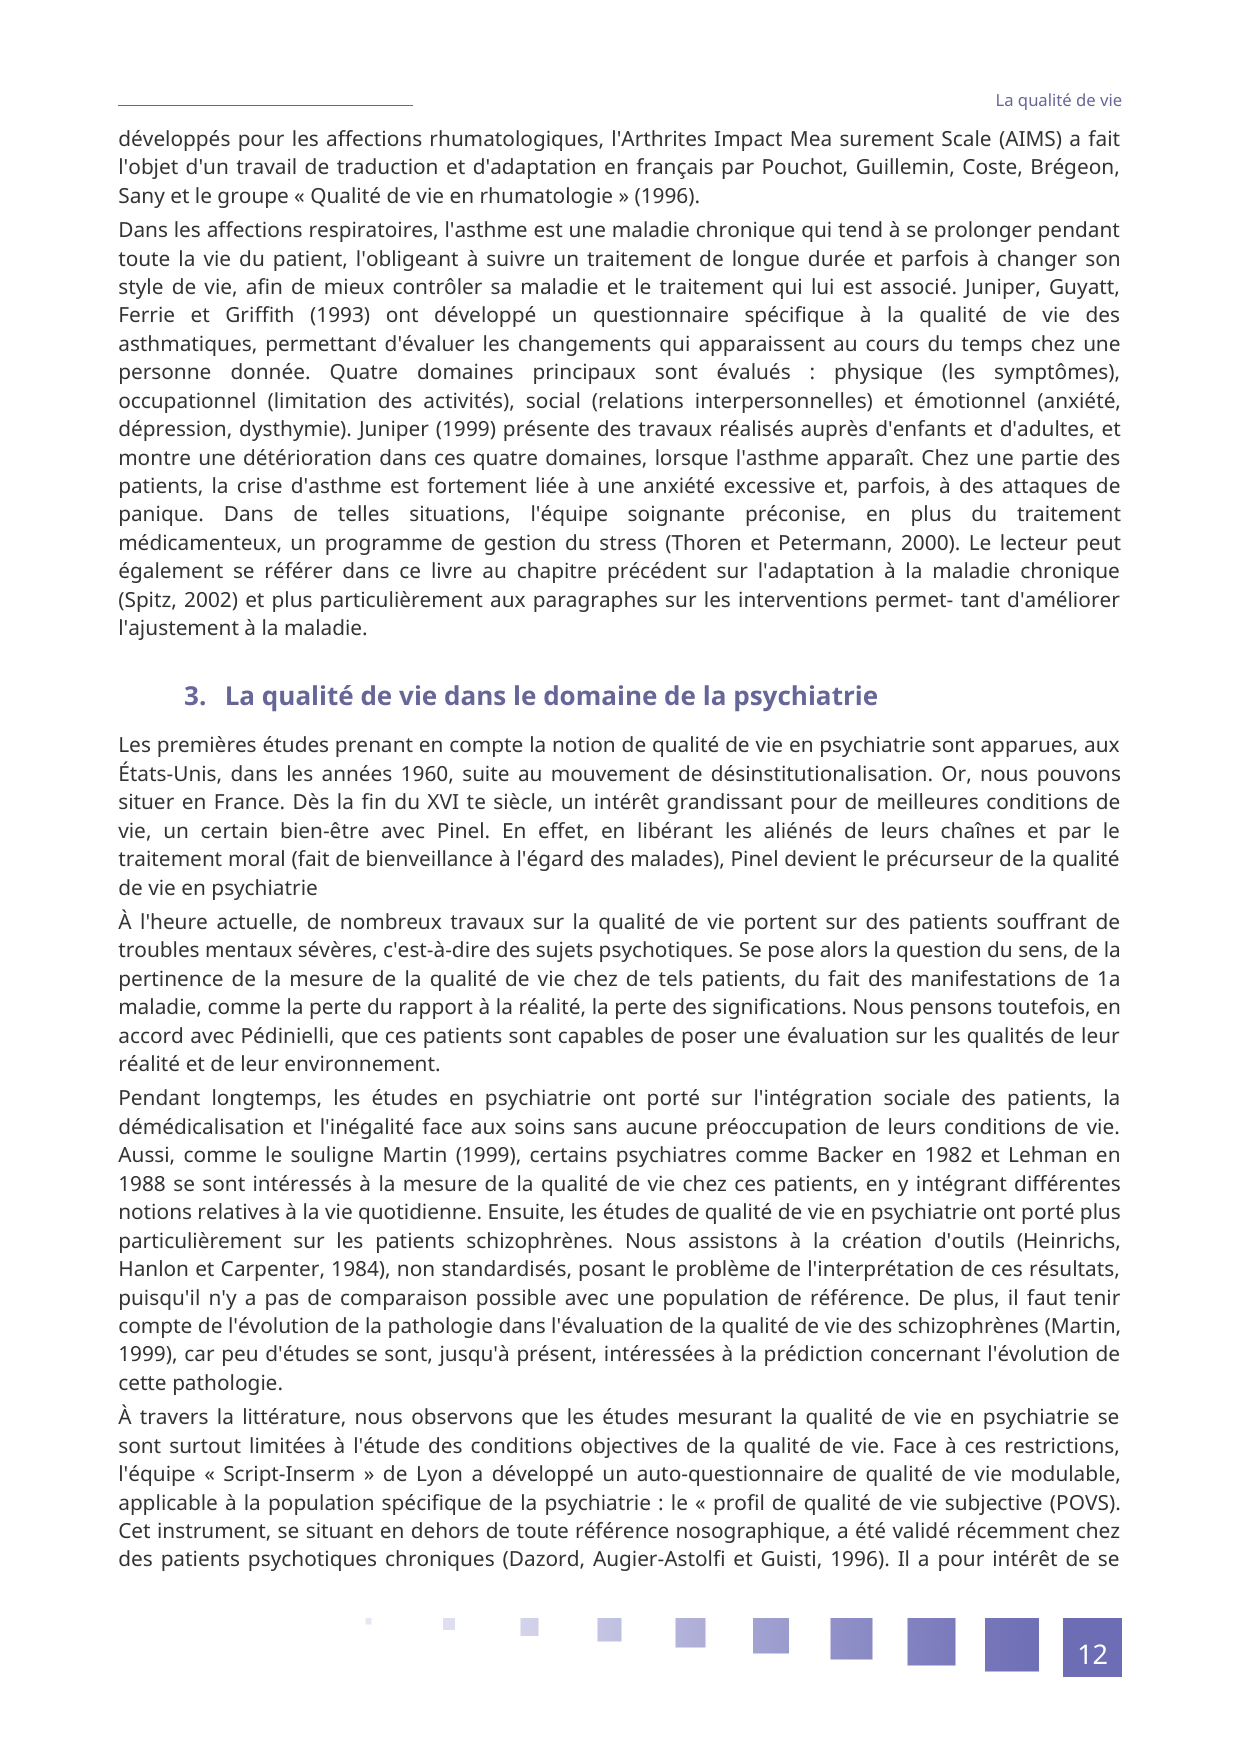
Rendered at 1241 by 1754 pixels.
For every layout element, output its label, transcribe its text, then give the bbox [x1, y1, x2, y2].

text développés pour les affections rhumatologiques, l'Arthrites Impact Mea surement Scale (AIMS) a fait l'objet d'un travail de traduction et d'adaptation en français par Pouchot, Guillemin, Coste, Brégeon, Sany et le groupe « Qualité de vie en rhumatologie » (1996). [118, 124, 1122, 209]
text Les premières études prenant en compte la notion de qualité de vie en psychiatrie sont apparues, aux États-Unis, dans les années 1960, suite au mouvement de désinstitutionalisation. Or, nous pouvons situer en France. Dès la fin du XVI te siècle, un intérêt grandissant pour de meilleures conditions de vie, un certain bien-être avec Pinel. En effet, en libérant les aliénés de leurs chaînes et par le traitement moral (fait de bienveillance à l'égard des malades), Pinel devient le précurseur de la qualité de vie en psychiatrie [118, 730, 1122, 901]
text Pendant longtemps, les études en psychiatrie ont porté sur l'intégration sociale des patients, la démédicalisation et l'inégalité face aux soins sans aucune préoccupation de leurs conditions de vie. Aussi, comme le souligne Martin (1999), certains psychiatres comme Backer en 1982 et Lehman en 1988 se sont intéressés à la mesure de la qualité de vie chez ces patients, en y intégrant différentes notions relatives à la vie quotidienne. Ensuite, les études de qualité de vie en psychiatrie ont porté plus particulièrement sur les patients schizophrènes. Nous assistons à la création d'outils (Heinrichs, Hanlon et Carpenter, 1984), non standardisés, posant le problème de l'interprétation de ces résultats, puisqu'il n'y a pas de comparaison possible avec une population de référence. De plus, il faut tenir compte de l'évolution de la pathologie dans l'évaluation de la qualité de vie des schizophrènes (Martin, 1999), car peu d'études se sont, jusqu'à présent, intéressées à la prédiction concernant l'évolution de cette pathologie. [118, 1083, 1122, 1396]
text À l'heure actuelle, de nombreux travaux sur la qualité de vie portent sur des patients souffrant de troubles mentaux sévères, c'est-à-dire des sujets psychotiques. Se pose alors la question du sens, de la pertinence de la mesure de la qualité de vie chez de tels patients, du fait des manifestations de 1a maladie, comme la perte du rapport à la réalité, la perte des significations. Nous pensons toutefois, en accord avec Pédinielli, que ces patients sont capables de poser une évaluation sur les qualités de leur réalité et de leur environnement. [118, 907, 1122, 1078]
text Dans les affections respiratoires, l'asthme est une maladie chronique qui tend à se prolonger pendant toute la vie du patient, l'obligeant à suivre un traitement de longue durée et parfois à changer son style de vie, afin de mieux contrôler sa maladie et le traitement qui lui est associé. Juniper, Guyatt, Ferrie et Griffith (1993) ont développé un questionnaire spécifique à la qualité de vie des asthmatiques, permettant d'évaluer les changements qui apparaissent au cours du temps chez une personne donnée. Quatre domaines principaux sont évalués : physique (les symptômes), occupationnel (limitation des activités), social (relations interpersonnelles) et émotionnel (anxiété, dépression, dysthymie). Juniper (1999) présente des travaux réalisés auprès d'enfants et d'adultes, et montre une détérioration dans ces quatre domaines, lorsque l'asthme apparaît. Chez une partie des patients, la crise d'asthme est fortement liée à une anxiété excessive et, parfois, à des attaques de panique. Dans de telles situations, l'équipe soignante préconise, en plus du traitement médicamenteux, un programme de gestion du stress (Thoren et Petermann, 2000). Le lecteur peut également se référer dans ce livre au chapitre précédent sur l'adaptation à la maladie chronique (Spitz, 2002) et plus particulièrement aux paragraphes sur les interventions permet- tant d'améliorer l'ajustement à la maladie. [118, 215, 1122, 642]
title La qualité de vie dans le domaine de la psychiatrie [177, 677, 1122, 713]
text À travers la littérature, nous observons que les études mesurant la qualité de vie en psychiatrie se sont surtout limitées à l'étude des conditions objectives de la qualité de vie. Face à ces restrictions, l'équipe « Script-Inserm » de Lyon a développé un auto-questionnaire de qualité de vie modulable, applicable à la population spécifique de la psychiatrie : le « profil de qualité de vie subjective (POVS). Cet instrument, se situant en dehors de toute référence nosographique, a été validé récemment chez des patients psychotiques chroniques (Dazord, Augier-Astolfi et Guisti, 1996). Il a pour intérêt de se [118, 1402, 1122, 1573]
picture [321, 1618, 1122, 1678]
